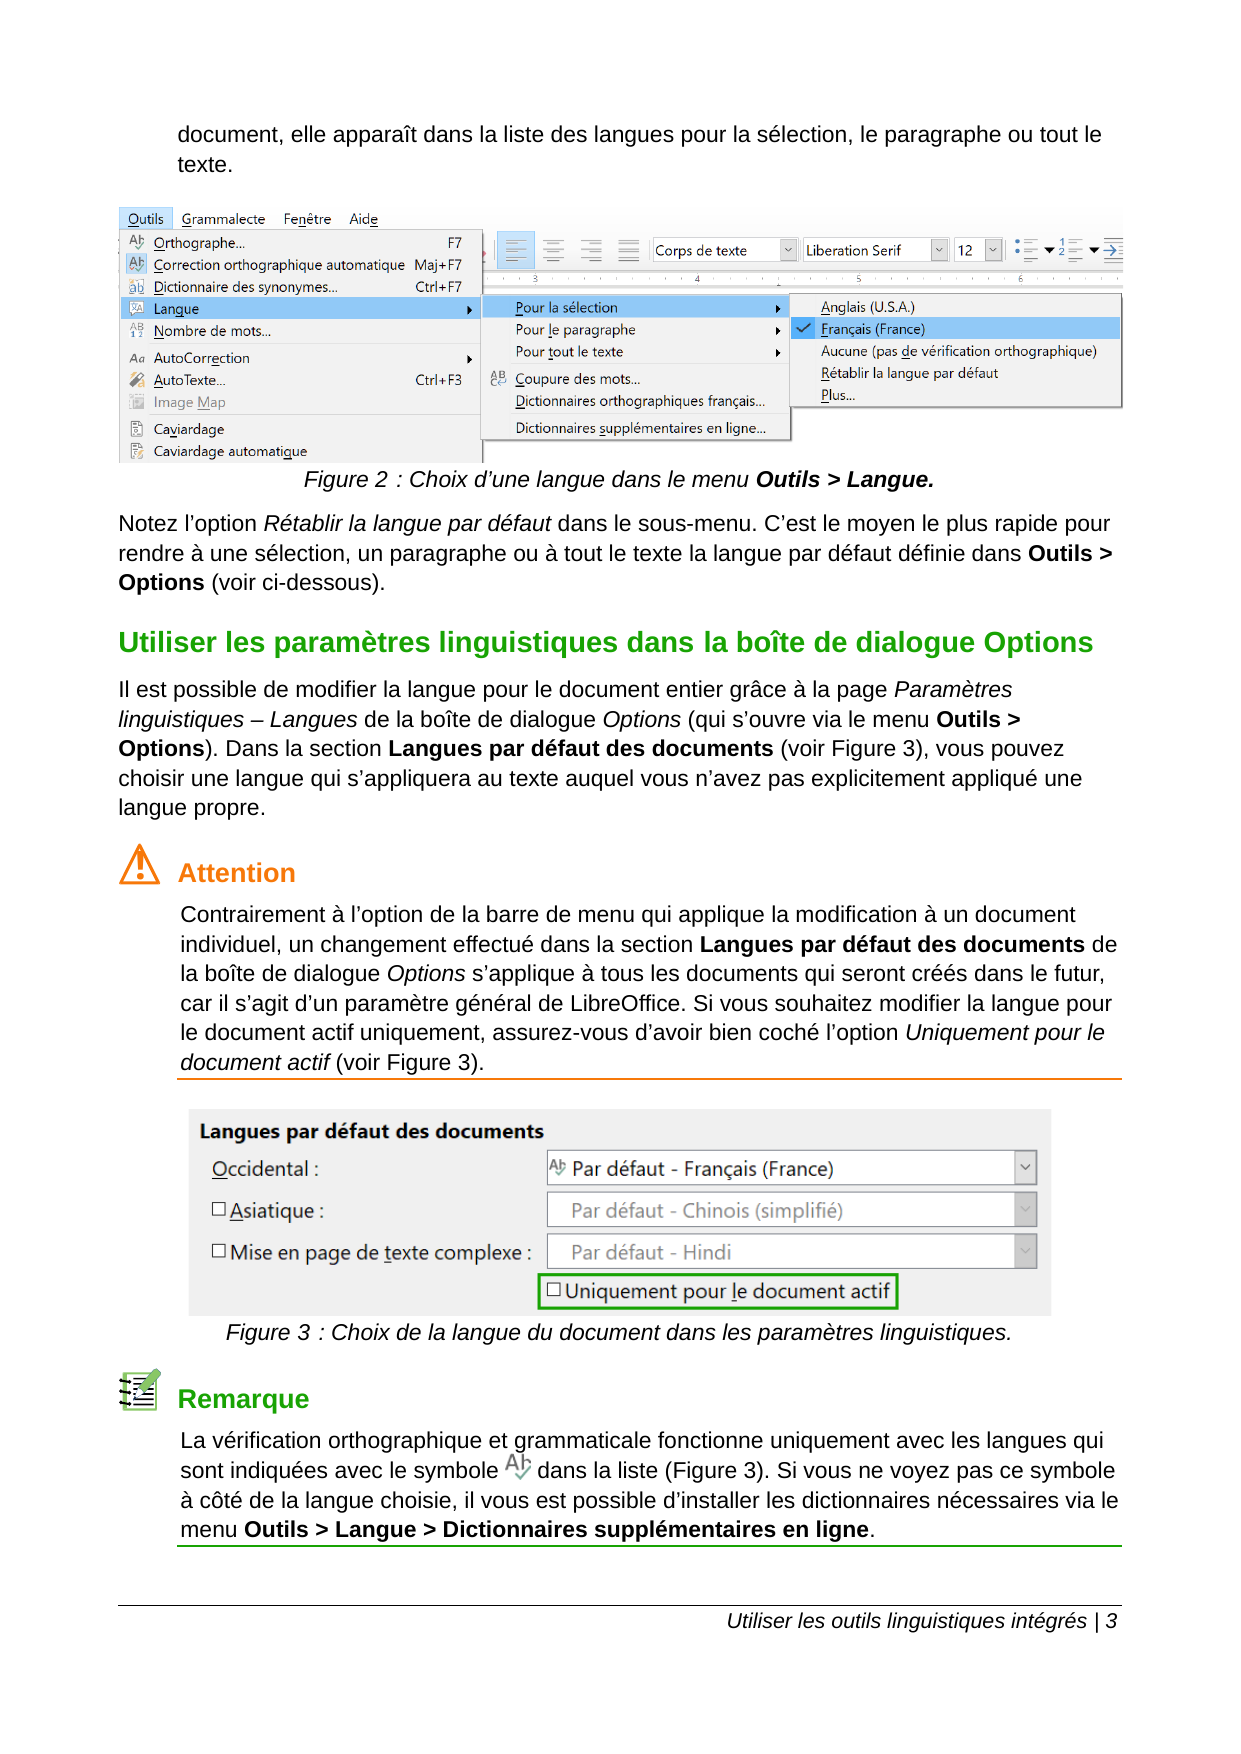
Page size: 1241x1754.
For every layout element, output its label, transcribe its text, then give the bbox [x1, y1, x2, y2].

picture [505, 1453, 531, 1480]
subtitle Utiliser les paramètres linguistiques dans la boîte de dialogue Options [118, 625, 1122, 658]
list Remarque [118, 1367, 1122, 1414]
text Contrairement à l’option de la barre de menu qui applique la modification à un document individuel, un changement effectué dans la section Langues par défaut des documents de la boîte de dialogue Options s’applique à tous les documents qui seront créés dans le futur, car il s’agit d’un paramètre général de LibreOffice. Si vous souhaitez modifier la langue pour le document actif uniquement, assurez-vous d’avoir bien coché l’option Uniquement pour le document actif (voir Figure 3). [177, 895, 1122, 1078]
picture [118, 206, 1124, 463]
list document, elle apparaît dans la liste des langues pour la sélection, le paragraphe ou tout le texte. [177, 118, 1122, 177]
picture [188, 1109, 1052, 1316]
text La vérification orthographique et grammaticale fonctionne uniquement avec les langues qui sont indiquées avec le symbole dans la liste (Figure 3). Si vous ne voyez pas ce symbole à côté de la langue choisie, il vous est possible d’installer les dictionnaires nécessaires via le menu Outils > Langue > Dictionnaires supplémentaires en ligne. [177, 1421, 1122, 1545]
text Il est possible de modifier la langue pour le document entier grâce à la page Paramètres linguistiques – Langues de la boîte de dialogue Options (qui s’ouvre via le menu Outils > Options). Dans la section Langues par défaut des documents (voir Figure 3), vous pouvez choisir une langue qui s’appliquera au texte auquel vous n’avez pas explicitement appliqué une langue propre. [118, 673, 1122, 820]
text Figure 3 : Choix de la langue du document dans les paramètres linguistiques. [118, 1316, 1122, 1345]
list Attention [118, 842, 1122, 888]
text Figure 2 : Choix d’une langue dans le menu Outils > Langue. [118, 463, 1122, 492]
text Notez l’option Rétablir la langue par défaut dans le sous-menu. C’est le moyen le plus rapide pour rendre à une sélection, un paragraphe ou à tout le texte la langue par défaut définie dans Outils > Options (voir ci-dessous). [118, 507, 1122, 596]
